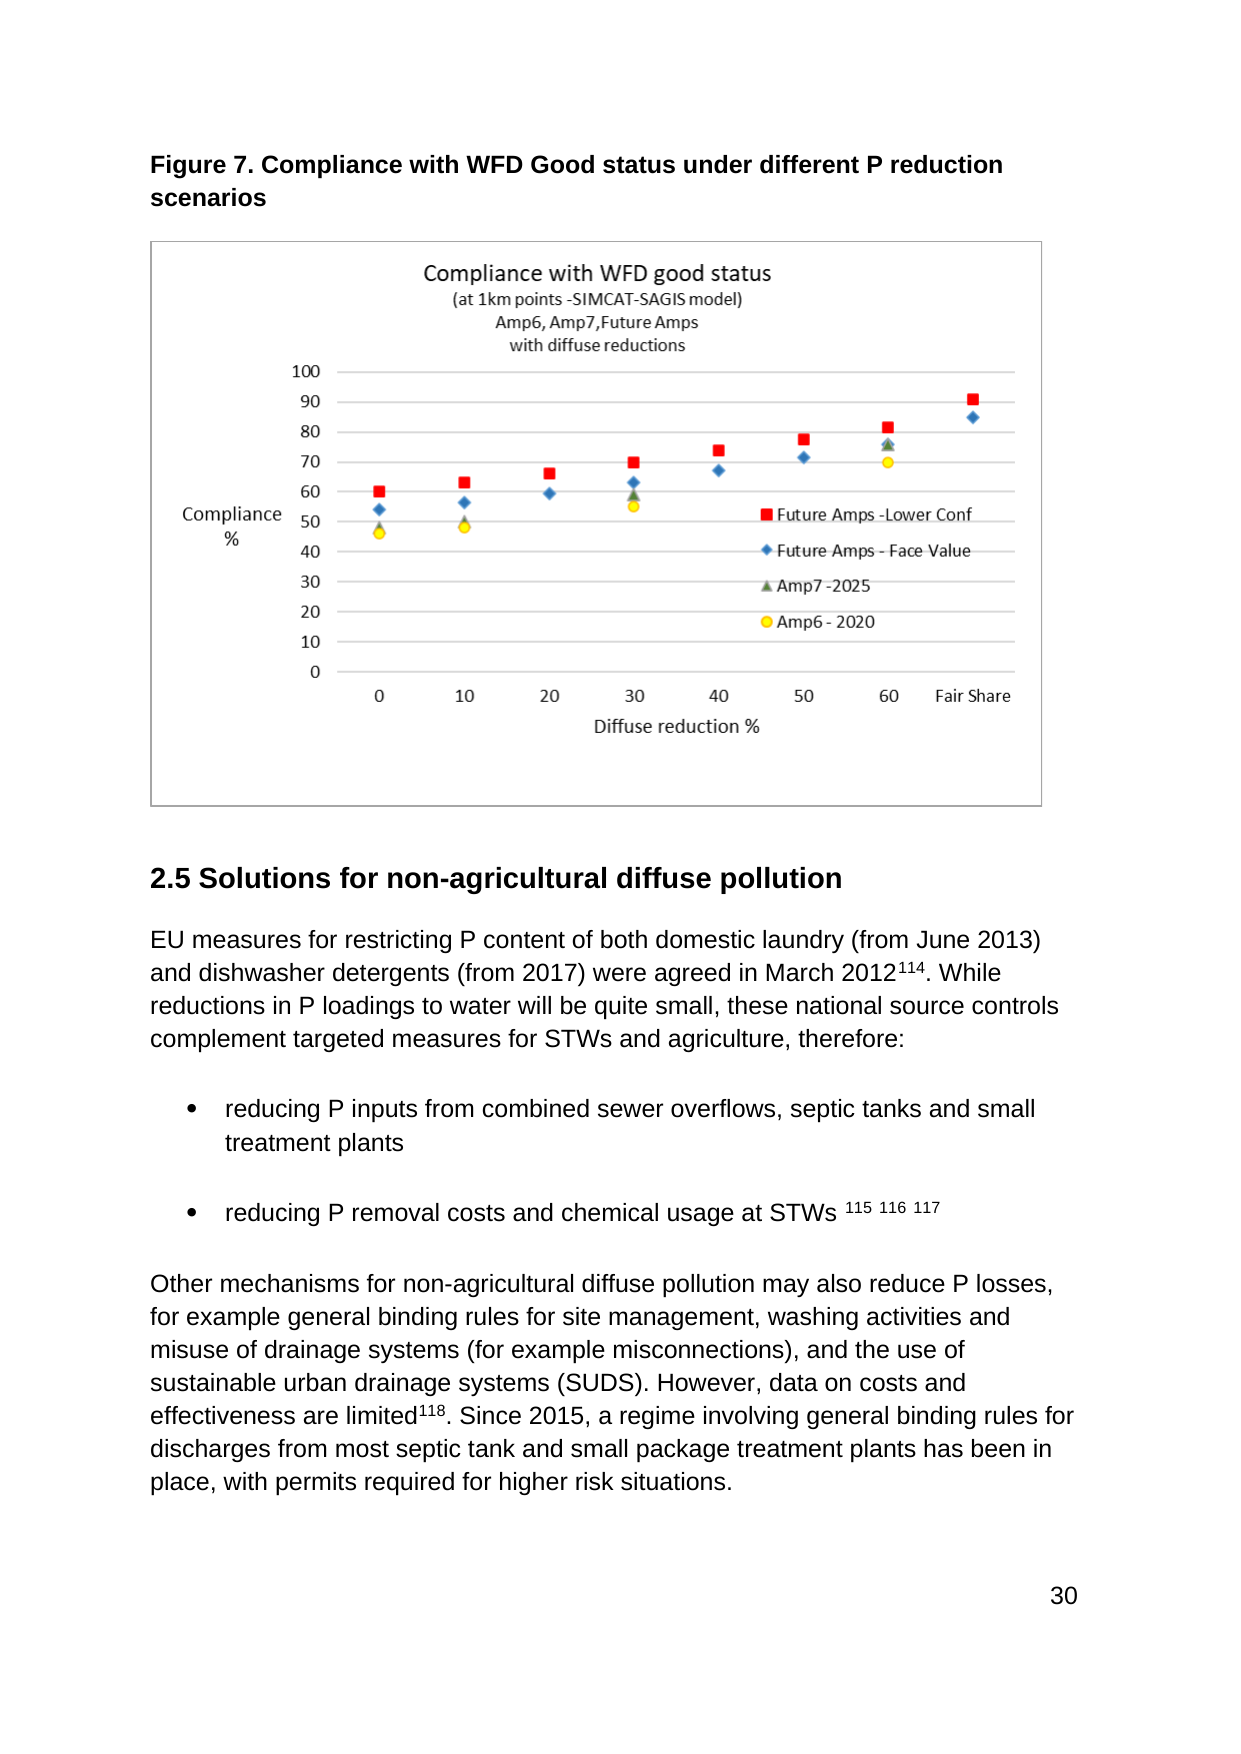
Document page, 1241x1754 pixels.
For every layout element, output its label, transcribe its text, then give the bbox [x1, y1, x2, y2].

list reducing P inputs from combined sewer overflows, septic tanks and small treatment plants [187, 1094, 1090, 1156]
text Other mechanisms for non-agricultural diffuse pollution may also reduce P losses, for example general binding rules for site management, washing activities and misuse of drainage systems (for example misconnections), and the use of sustainable urban drainage systems (SUDS). However, data on costs and effectiveness are limited. Since 2015, a regime involving general binding rules for discharges from most septic tank and small package treatment plants has been in place, with permits required for higher risk situations. [150, 1269, 1090, 1496]
list reducing P removal costs and chemical usage at STWs [187, 1198, 1090, 1227]
subtitle Figure 7. Compliance with WFD Good status under different P reduction scenarios [150, 150, 1090, 212]
text EU measures for restricting P content of both domestic laundry (from June 2013) and dishwasher detergents (from 2017) were agreed in March 2012. While reductions in P loadings to water will be quite small, these national source controls complement targeted measures for STWs and agriculture, therefore: [150, 925, 1090, 1053]
subtitle 2.5 Solutions for non-agricultural diffuse pollution [150, 861, 1090, 895]
